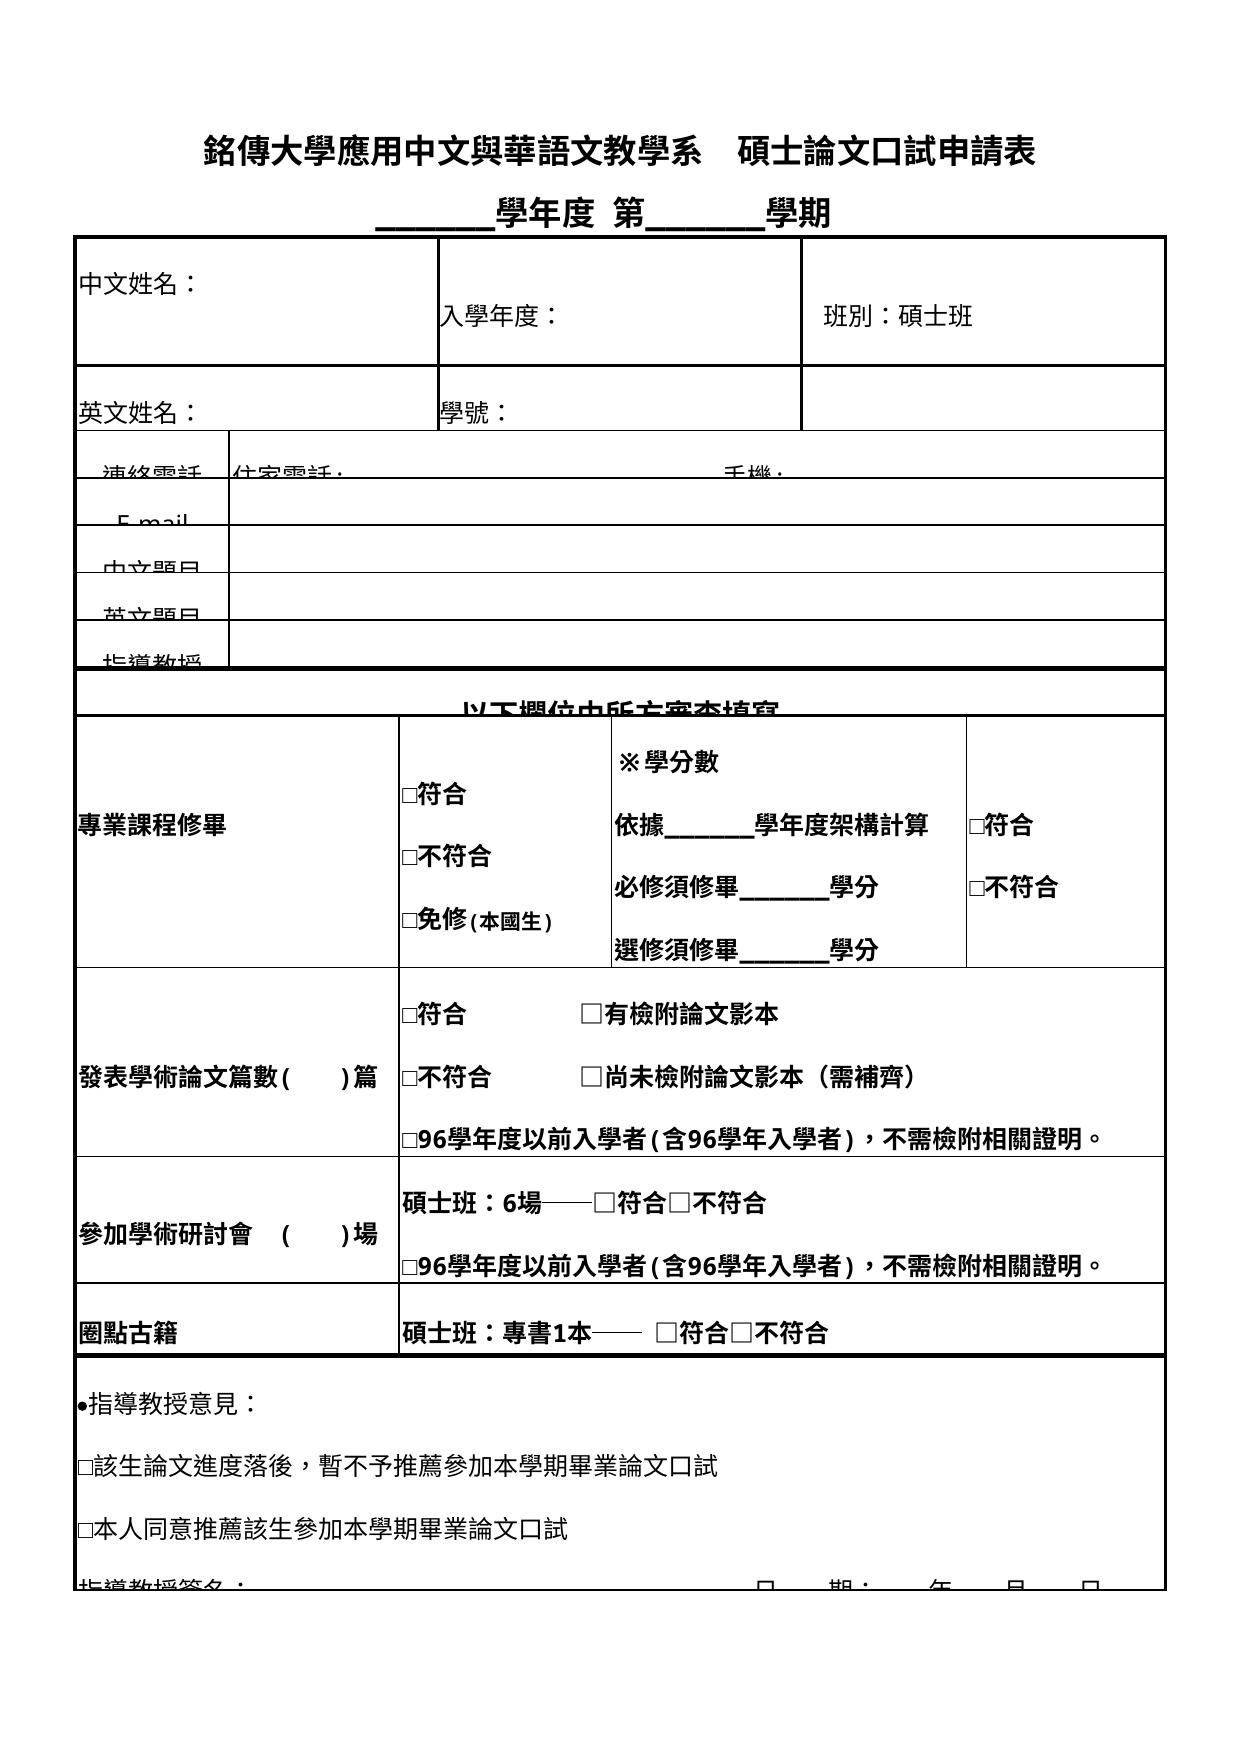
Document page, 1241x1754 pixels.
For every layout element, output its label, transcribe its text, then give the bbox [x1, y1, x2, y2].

table_cell 專業課程修畢 [77, 717, 398, 967]
table_cell 碩士班：6場──□符合□不符合 □96學年度以前入學者(含96學年入學者)，不需檢附相關證明。 [400, 1157, 1164, 1282]
table_cell [230, 621, 1164, 666]
table_cell ※學分數 依據______學年度架構計算 必修須修畢______學分 選修須修畢______學分 [612, 717, 966, 967]
text 銘傳大學應用中文與華語文教學系 碩士論文口試申請表 [75, 110, 1165, 173]
table_header 入學年度： [440, 239, 800, 363]
table_cell [230, 573, 1164, 619]
table_cell 發表學術論文篇數( )篇 [77, 968, 398, 1156]
table_cell □符合 □有檢附論文影本 □不符合 □尚未檢附論文影本（需補齊） □96學年度以前入學者(含96學年入學者)，不需檢附相關證明。 [400, 968, 1164, 1156]
table_cell 英文題目 [77, 573, 228, 619]
table_cell 學號： [440, 367, 800, 430]
table_cell 中文題目 [77, 526, 228, 572]
table_cell E-mail [77, 479, 228, 524]
table_cell 指導教授意見： □該生論文進度落後，暫不予推薦參加本學期畢業論文口試 □本人同意推薦該生參加本學期畢業論文口試 指導教授簽名： 日期： 年 月 日 研究生簽名： 日期： 年 月 日 [77, 1358, 1164, 1589]
table_cell 英文姓名： [77, 367, 437, 430]
table_cell [803, 367, 1164, 430]
table_cell 指導教授 [77, 621, 228, 666]
table_cell 以下欄位由所方審查填寫 [77, 671, 1164, 713]
table_header 中文姓名： [77, 239, 437, 363]
table_cell □符合 □不符合 [967, 717, 1164, 967]
table_cell 參加學術研討會 ( )場 [77, 1157, 398, 1282]
table_cell □符合 □不符合 □免修(本國生) [400, 717, 611, 967]
table_header 班別：碩士班 [803, 239, 1164, 363]
table_cell 住家電話: 手機: [230, 431, 1164, 477]
table_cell [230, 479, 1164, 524]
text ______學年度 第______學期 [75, 173, 1165, 235]
table_cell 圈點古籍 [77, 1284, 398, 1353]
table_cell 連絡電話 [77, 431, 228, 477]
table_cell [230, 526, 1164, 572]
table_cell 碩士班：專書1本── □符合□不符合 [400, 1284, 1164, 1353]
